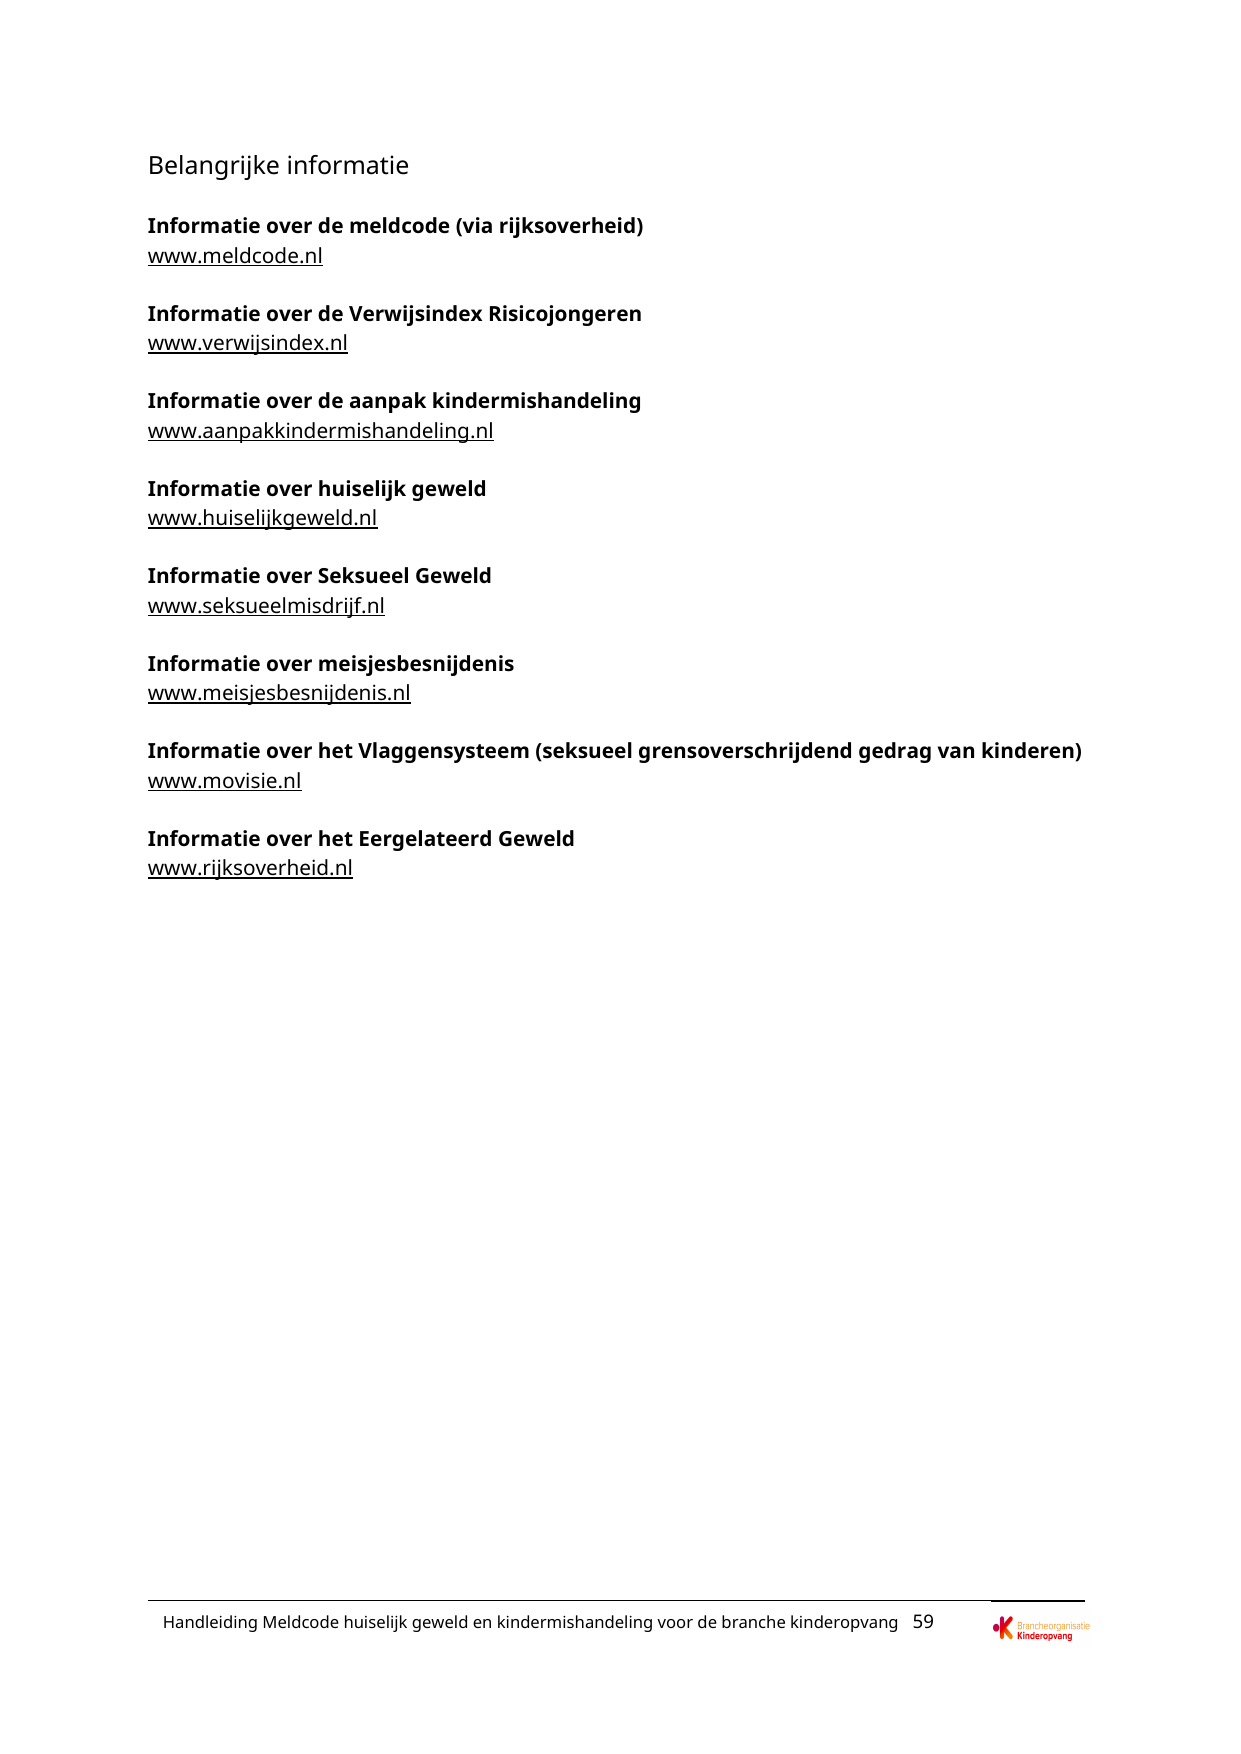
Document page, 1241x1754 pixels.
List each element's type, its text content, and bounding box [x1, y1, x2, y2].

text Informatie over meisjesbesnijdenis [148, 648, 1092, 678]
text Informatie over de Verwijsindex Risicojongeren [148, 298, 1092, 328]
text www.huiselijkgeweld.nl [148, 503, 1092, 532]
text www.rijksoverheid.nl [148, 853, 1092, 882]
text www.seksueelmisdrijf.nl [148, 590, 1092, 619]
text Belangrijke informatie [148, 148, 1092, 182]
text Informatie over de aanpak kindermishandeling [148, 386, 1092, 415]
text Informatie over de meldcode (via rijksoverheid) [148, 211, 1092, 240]
text Informatie over huiselijk geweld [148, 473, 1092, 503]
text www.meisjesbesnijdenis.nl [148, 678, 1092, 707]
text www.movisie.nl [148, 765, 1092, 794]
text Informatie over het Vlaggensysteem (seksueel grensoverschrijdend gedrag van kinderen) [148, 736, 1092, 765]
text www.verwijsindex.nl [148, 328, 1092, 357]
text www.aanpakkindermishandeling.nl [148, 415, 1092, 444]
text Informatie over het Eergelateerd Geweld [148, 823, 1092, 853]
text www.meldcode.nl [148, 240, 1092, 269]
text Informatie over Seksueel Geweld [148, 561, 1092, 590]
